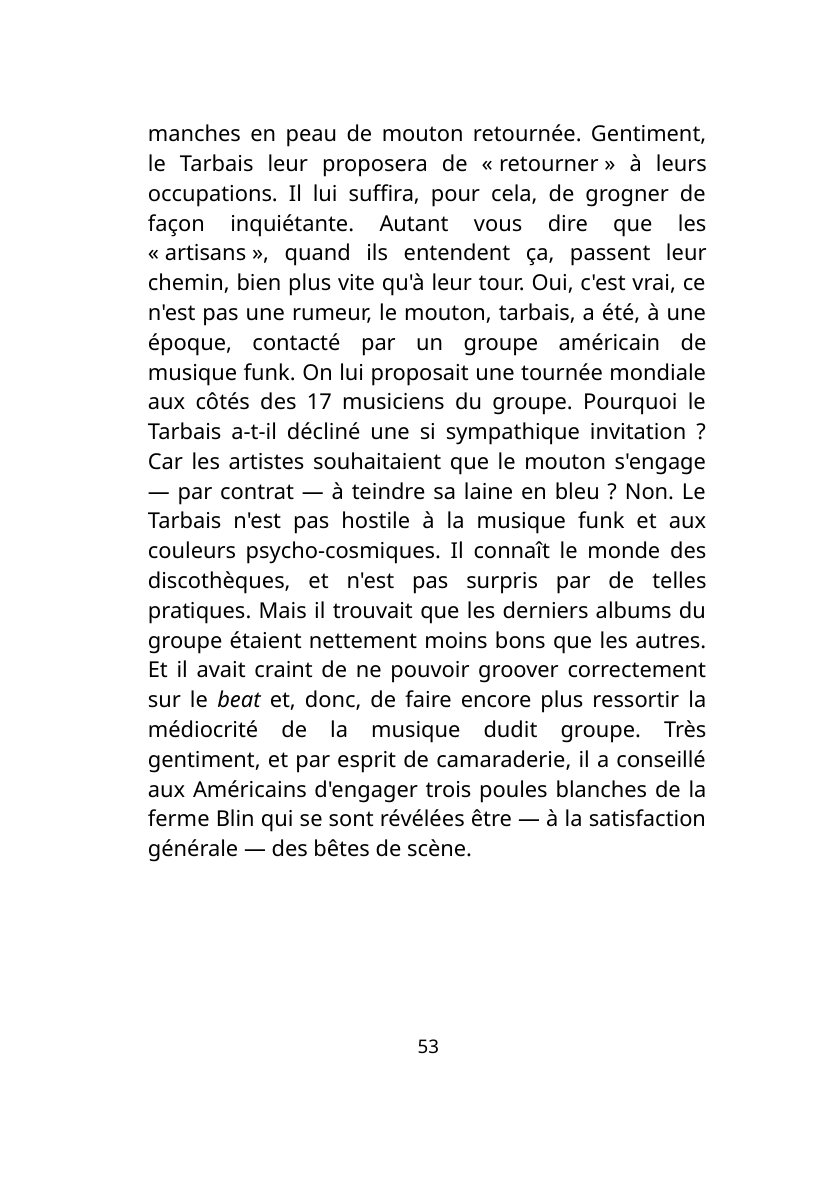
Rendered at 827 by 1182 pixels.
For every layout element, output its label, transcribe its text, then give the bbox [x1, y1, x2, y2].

text manches en peau de mouton retournée. Gentiment, le Tarbais leur proposera de « retourner » à leurs occupations. Il lui suffira, pour cela, de grogner de façon inquiétante. Autant vous dire que les « artisans », quand ils entendent ça, passent leur chemin, bien plus vite qu'à leur tour. Oui, c'est vrai, ce n'est pas une rumeur, le mouton, tarbais, a été, à une époque, contacté par un groupe américain de musique funk. On lui proposait une tournée mondiale aux côtés des 17 musiciens du groupe. Pourquoi le Tarbais a-t-il décliné une si sympathique invitation ? Car les artistes souhaitaient que le mouton s'engage — par contrat — à teindre sa laine en bleu ? Non. Le Tarbais n'est pas hostile à la musique funk et aux couleurs psycho-cosmiques. Il connaît le monde des discothèques, et n'est pas surpris par de telles pratiques. Mais il trouvait que les derniers albums du groupe étaient nettement moins bons que les autres. Et il avait craint de ne pouvoir groover correctement sur le beat et, donc, de faire encore plus ressortir la médiocrité de la musique dudit groupe. Très gentiment, et par esprit de camaraderie, il a conseillé aux Américains d'engager trois poules blanches de la ferme Blin qui se sont révélées être — à la satisfaction générale — des bêtes de scène. [148, 118, 707, 863]
